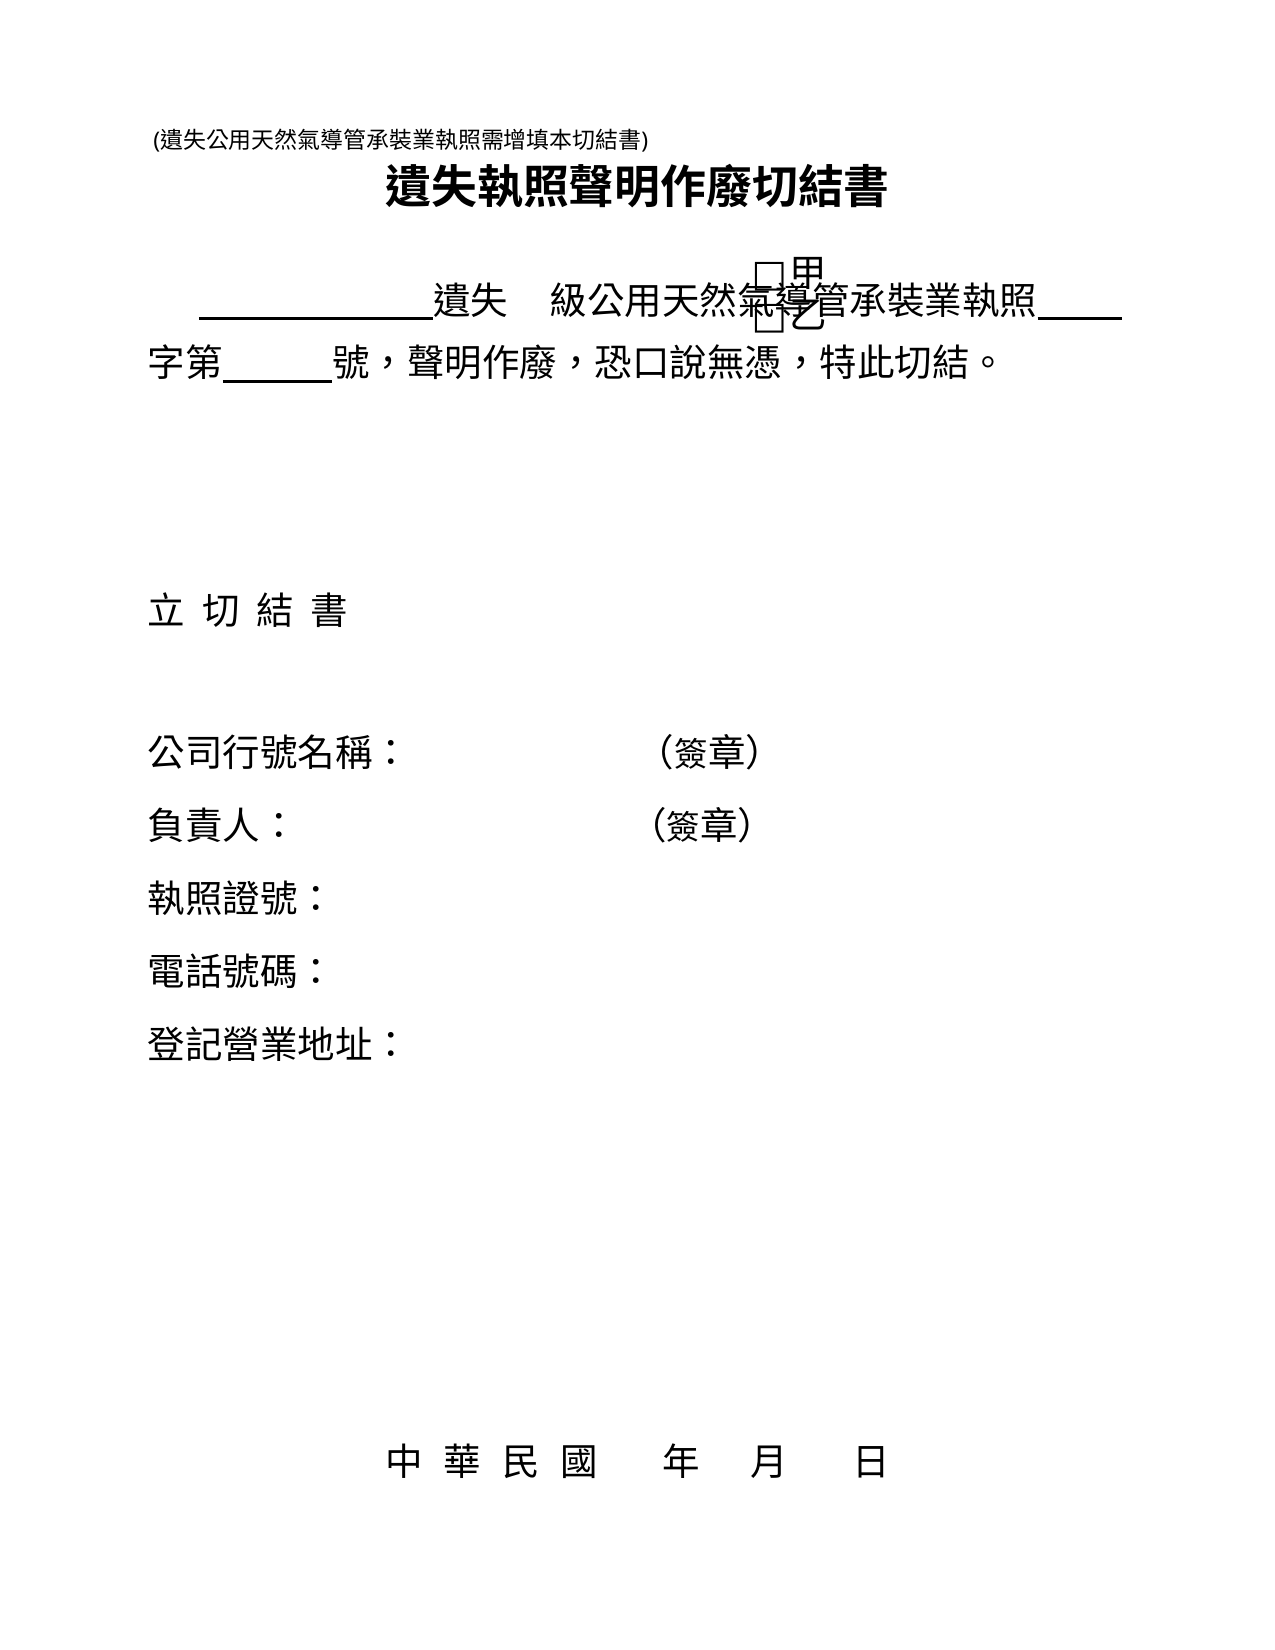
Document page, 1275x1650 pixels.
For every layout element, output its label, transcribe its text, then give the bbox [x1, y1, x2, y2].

text 遺失 級公用天然氣導管承裝業執照 字第 號，聲明作廢，恐口說無憑，特此切結。 [148, 264, 1127, 389]
text 登記營業地址： [148, 1000, 1127, 1073]
text 中華民國 年 月 日 [148, 1432, 1127, 1486]
text 公司行號名稱： （簽章） [148, 708, 1127, 781]
list 乙 [751, 295, 819, 337]
text 負責人： （簽章） [148, 781, 1127, 854]
text 電話號碼： [148, 927, 1127, 1000]
text (遺失公用天然氣導管承裝業執照需增填本切結書) [153, 122, 750, 155]
text 立 切 結 書 [148, 581, 1127, 635]
text 執照證號： [148, 854, 1127, 927]
list 甲 [751, 253, 819, 295]
text 遺失執照聲明作廢切結書 [148, 150, 1127, 216]
